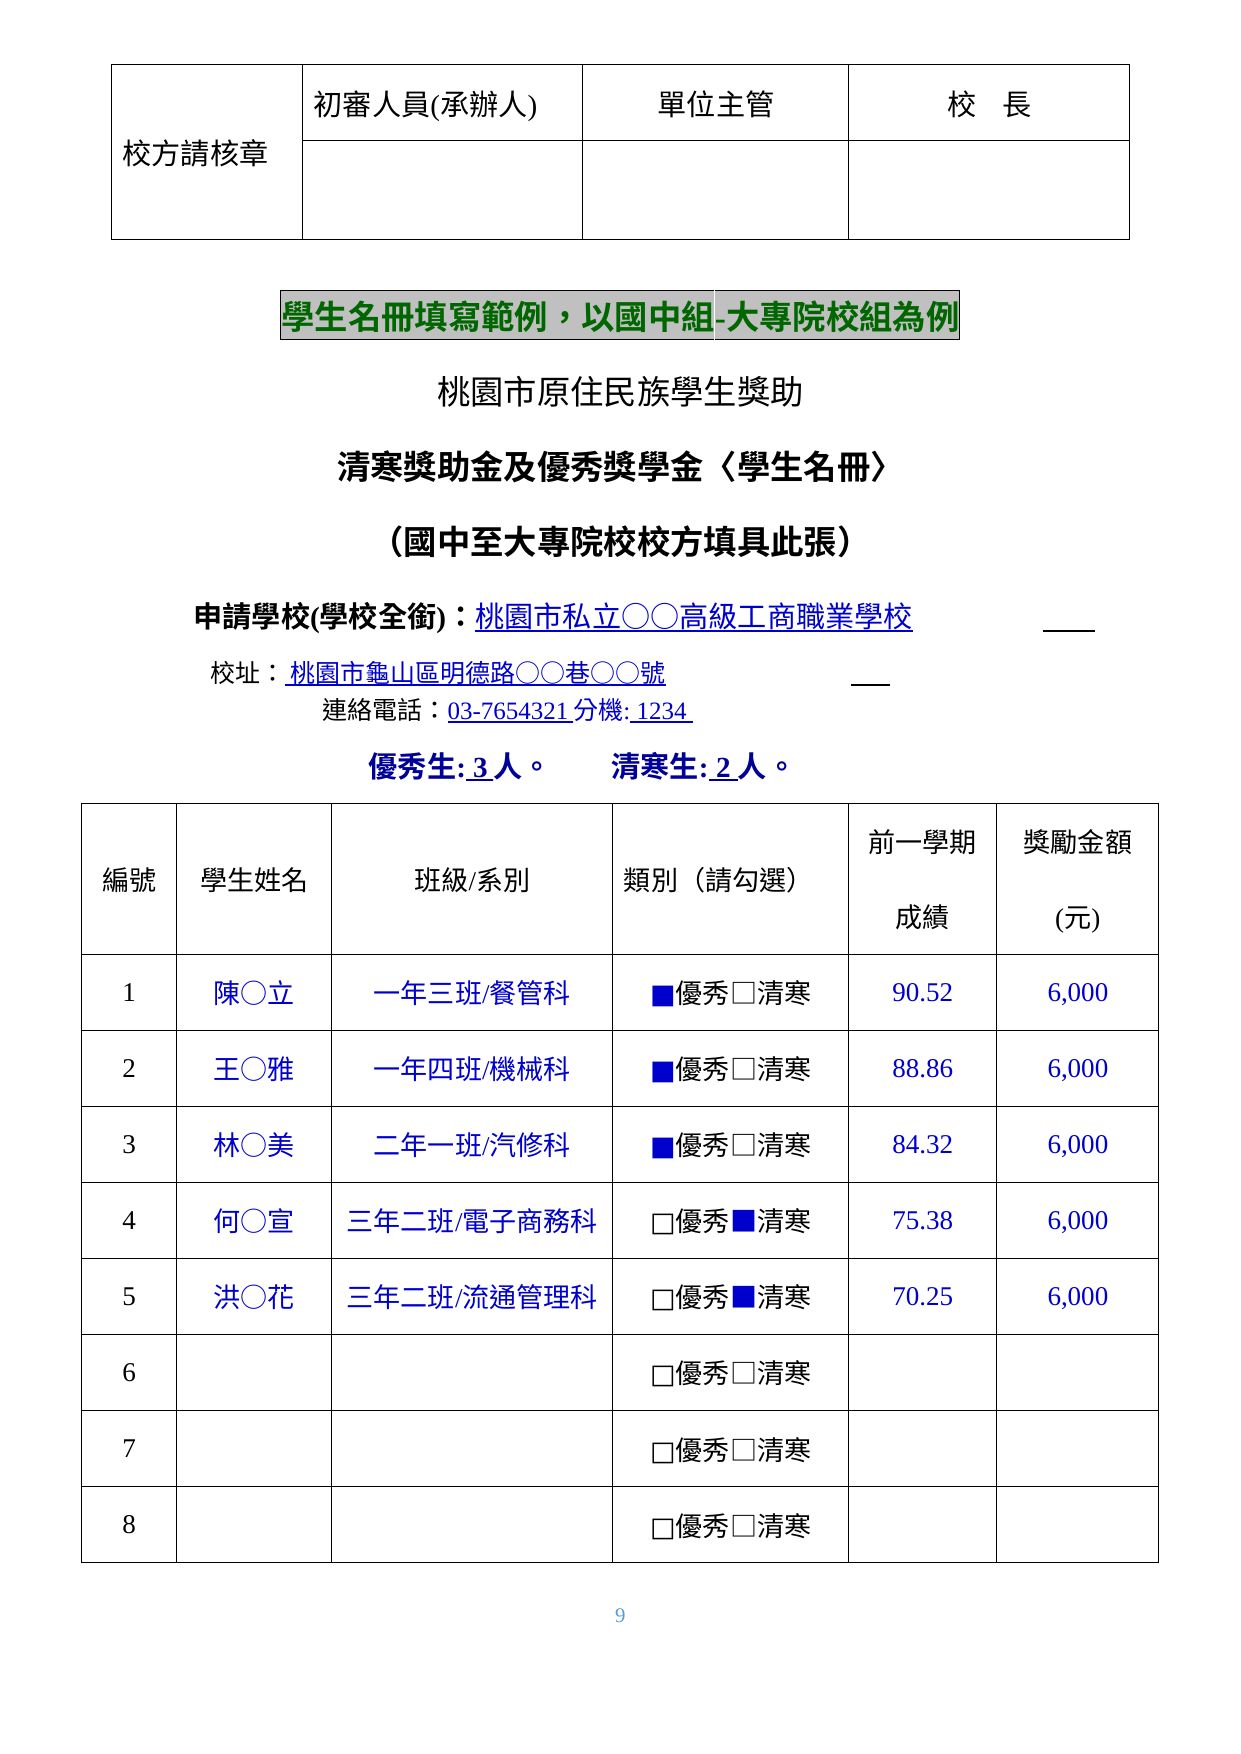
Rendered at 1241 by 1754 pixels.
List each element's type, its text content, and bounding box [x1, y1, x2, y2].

table_header 學生姓名 [177, 804, 331, 953]
table_cell 王○雅 [177, 1031, 331, 1106]
text 連絡電話：03-7654321分機: 1234 [47, 690, 1193, 727]
table_header 校 長 [849, 65, 1129, 140]
table_cell [303, 141, 582, 239]
table_cell 7 [82, 1411, 176, 1486]
table_cell 陳○立 [177, 955, 331, 1029]
table_header 獎勵金額(元) [997, 804, 1158, 953]
table_header 前一學期成績 [849, 804, 996, 953]
text 申請學校(學校全銜)：桃園市私立○○高級工商職業學校 [47, 577, 1193, 652]
table_cell 4 [82, 1183, 176, 1258]
table_cell [177, 1487, 331, 1562]
table_cell [332, 1335, 612, 1410]
table_header 編號 [82, 804, 176, 953]
table_cell 林○美 [177, 1107, 331, 1182]
table_cell [177, 1335, 331, 1410]
table_cell 一年三班/餐管科 [332, 955, 612, 1029]
table_cell ■優秀□清寒 [613, 1107, 848, 1182]
table_cell 1 [82, 955, 176, 1029]
table_cell [997, 1411, 1158, 1486]
table_header 初審人員(承辦人) [303, 65, 582, 140]
table_cell 5 [82, 1259, 176, 1334]
table_cell 6 [82, 1335, 176, 1410]
table_cell 2 [82, 1031, 176, 1106]
table_cell 三年二班/流通管理科 [332, 1259, 612, 1334]
text 清寒獎助金及優秀獎學金〈學生名冊〉 [47, 427, 1193, 502]
table_cell 88.86 [849, 1031, 996, 1106]
table_header 單位主管 [583, 65, 848, 140]
table_cell 8 [82, 1487, 176, 1562]
table_cell □優秀□清寒 [613, 1487, 848, 1562]
table_cell 何○宣 [177, 1183, 331, 1258]
table_cell 70.25 [849, 1259, 996, 1334]
table_cell □優秀□清寒 [613, 1335, 848, 1410]
table_cell 一年四班/機械科 [332, 1031, 612, 1106]
table_cell 6,000 [997, 1031, 1158, 1106]
table_cell 6,000 [997, 955, 1158, 1029]
table_cell 90.52 [849, 955, 996, 1029]
table_cell [332, 1487, 612, 1562]
table_cell ■優秀□清寒 [613, 955, 848, 1029]
table_cell □優秀□清寒 [613, 1411, 848, 1486]
table_cell [332, 1411, 612, 1486]
table_cell [849, 141, 1129, 239]
table_cell 75.38 [849, 1183, 996, 1258]
text 校址： 桃園市龜山區明德路○○巷○○號 [47, 652, 1193, 690]
table_cell [849, 1335, 996, 1410]
table_cell [997, 1335, 1158, 1410]
text 桃園市原住民族學生獎助 [47, 352, 1193, 427]
table_cell 84.32 [849, 1107, 996, 1182]
table_cell 洪○花 [177, 1259, 331, 1334]
text 學生名冊填寫範例，以國中組-大專院校組為例 [47, 277, 1193, 352]
table_cell 6,000 [997, 1183, 1158, 1258]
table_cell 二年一班/汽修科 [332, 1107, 612, 1182]
table_header 類別（請勾選） [613, 804, 848, 953]
text 優秀生: 3人。 清寒生: 2 人。 [47, 727, 1193, 802]
table_cell ■優秀□清寒 [613, 1031, 848, 1106]
table_cell 6,000 [997, 1259, 1158, 1334]
text （國中至大專院校校方填具此張） [47, 502, 1193, 577]
table_cell [849, 1411, 996, 1486]
table_cell □優秀■清寒 [613, 1183, 848, 1258]
table_cell [583, 141, 848, 239]
table_cell [177, 1411, 331, 1486]
table_cell 3 [82, 1107, 176, 1182]
table_header 校方請核章 [112, 65, 302, 239]
table_header 班級/系別 [332, 804, 612, 953]
table_cell 6,000 [997, 1107, 1158, 1182]
table_cell [849, 1487, 996, 1562]
table_cell □優秀■清寒 [613, 1259, 848, 1334]
table_cell 三年二班/電子商務科 [332, 1183, 612, 1258]
table_cell [997, 1487, 1158, 1562]
